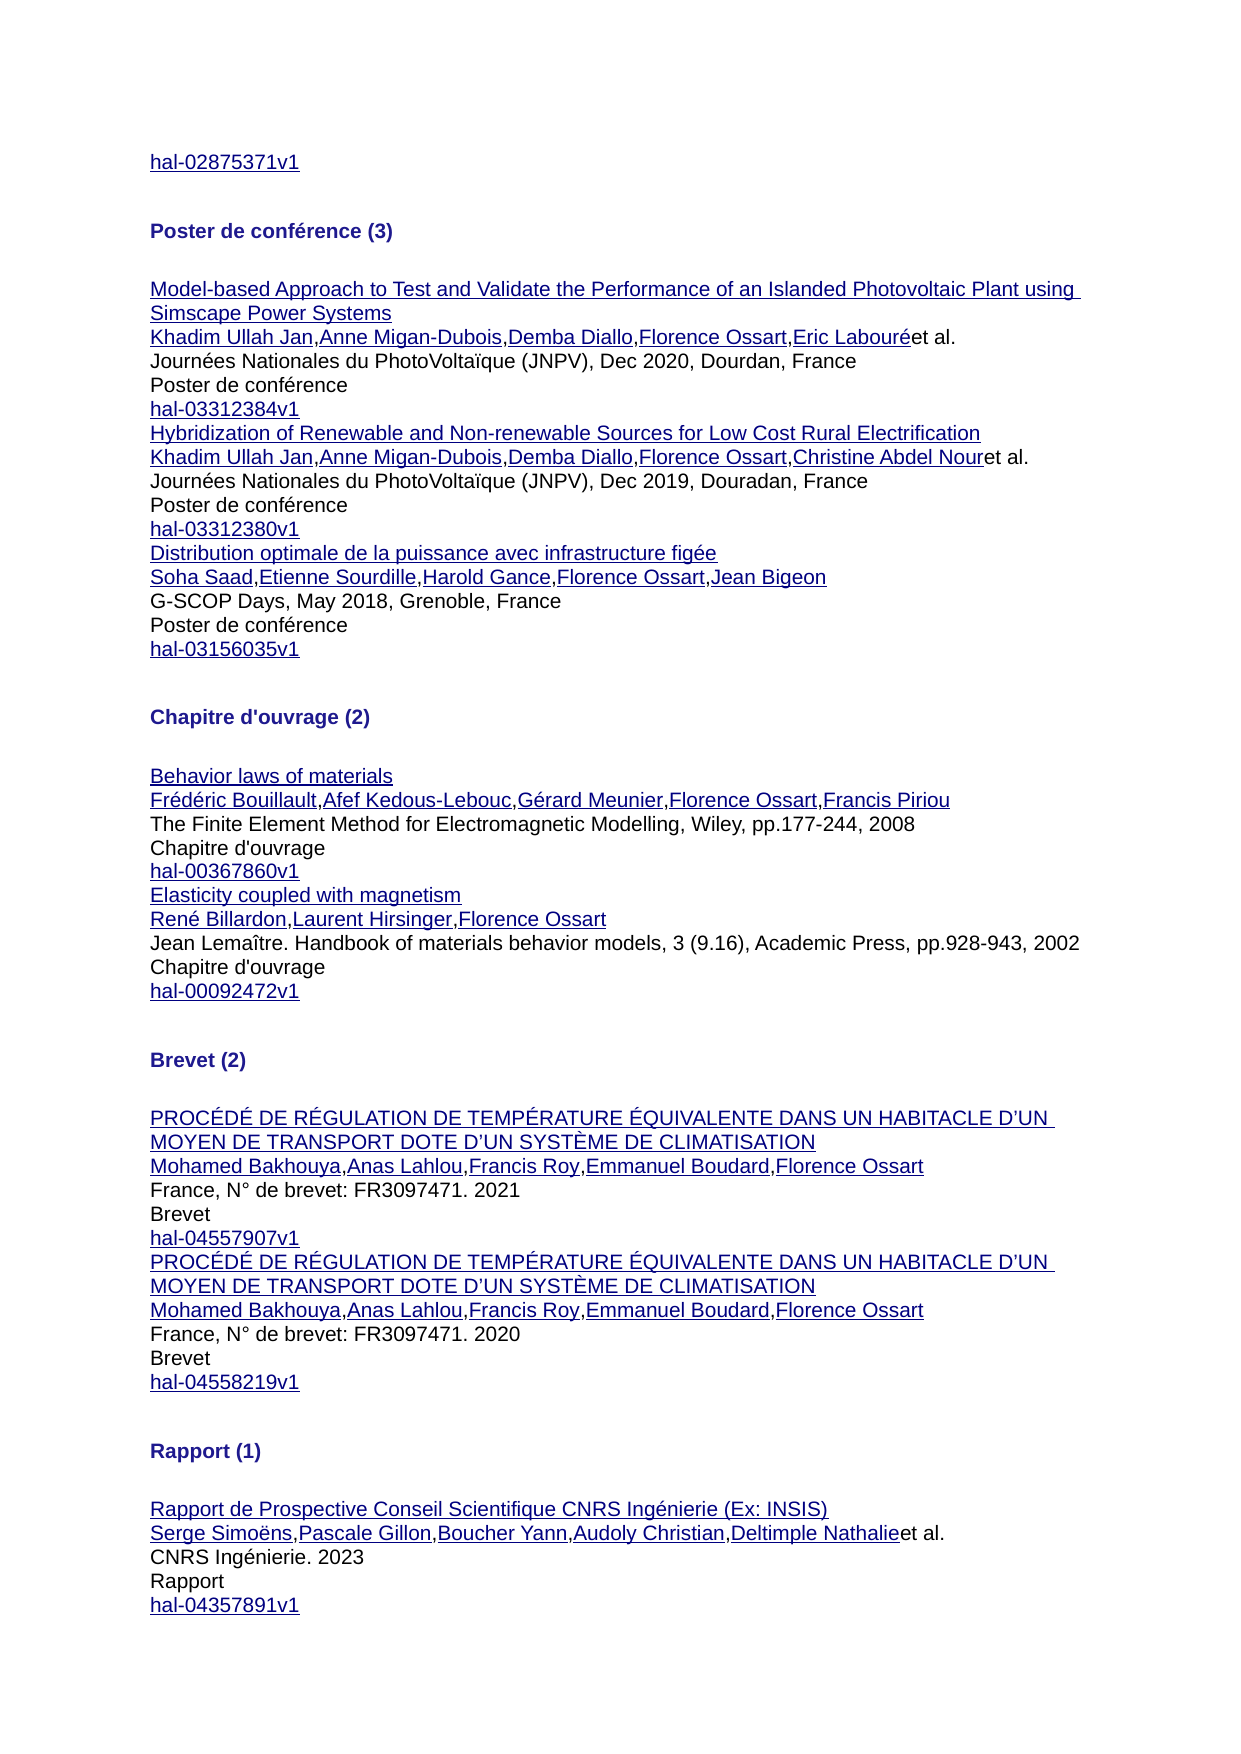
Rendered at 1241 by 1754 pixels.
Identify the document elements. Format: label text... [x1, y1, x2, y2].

table_header Behavior laws of materials Frédéric Bouillault,Afef Kedous-Lebouc,Gérard Meunier,Florence Ossart,Francis Piriou The Finite Element Method for Electromagnetic Modelling, Wiley, pp.177-244, 2008 Chapitre d'ouvrage hal-00367860v1 [150, 764, 1090, 883]
table_header Rapport de Prospective Conseil Scientifique CNRS Ingénierie (Ex: INSIS) Serge Simoëns,Pascale Gillon,Boucher Yann,Audoly Christian,Deltimple Nathalieet al. CNRS Ingénierie. 2023 Rapport hal-04357891v1 [150, 1497, 1090, 1617]
subtitle Brevet (2) [150, 1048, 1090, 1072]
table_cell hal-02875371v1 [150, 150, 1090, 174]
subtitle Rapport (1) [150, 1438, 1090, 1462]
subtitle Chapitre d'ouvrage (2) [150, 705, 1090, 729]
table_cell PROCÉDÉ DE RÉGULATION DE TEMPÉRATURE ÉQUIVALENTE DANS UN HABITACLE D’UN MOYEN DE TRANSPORT DOTE D’UN SYSTÈME DE CLIMATISATION Mohamed Bakhouya,Anas Lahlou,Francis Roy,Emmanuel Boudard,Florence Ossart France, N° de brevet: FR3097471. 2020 Brevet hal-04558219v1 [150, 1250, 1090, 1394]
table_cell Elasticity coupled with magnetism René Billardon,Laurent Hirsinger,Florence Ossart Jean Lemaître. Handbook of materials behavior models, 3 (9.16), Academic Press, pp.928-943, 2002 Chapitre d'ouvrage hal-00092472v1 [150, 883, 1090, 1003]
subtitle Poster de conférence (3) [150, 219, 1090, 243]
table_header PROCÉDÉ DE RÉGULATION DE TEMPÉRATURE ÉQUIVALENTE DANS UN HABITACLE D’UN MOYEN DE TRANSPORT DOTE D’UN SYSTÈME DE CLIMATISATION Mohamed Bakhouya,Anas Lahlou,Francis Roy,Emmanuel Boudard,Florence Ossart France, N° de brevet: FR3097471. 2021 Brevet hal-04557907v1 [150, 1106, 1090, 1250]
table_header Model-based Approach to Test and Validate the Performance of an Islanded Photovoltaic Plant using Simscape Power Systems Khadim Ullah Jan,Anne Migan-Dubois,Demba Diallo,Florence Ossart,Eric Labouréet al. Journées Nationales du PhotoVoltaïque (JNPV), Dec 2020, Dourdan, France Poster de conférence hal-03312384v1 [150, 277, 1090, 421]
table_cell Distribution optimale de la puissance avec infrastructure figée Soha Saad,Etienne Sourdille,Harold Gance,Florence Ossart,Jean Bigeon G-SCOP Days, May 2018, Grenoble, France Poster de conférence hal-03156035v1 [150, 541, 1090, 660]
table_cell Hybridization of Renewable and Non-renewable Sources for Low Cost Rural Electrification Khadim Ullah Jan,Anne Migan-Dubois,Demba Diallo,Florence Ossart,Christine Abdel Nouret al. Journées Nationales du PhotoVoltaïque (JNPV), Dec 2019, Douradan, France Poster de conférence hal-03312380v1 [150, 421, 1090, 541]
